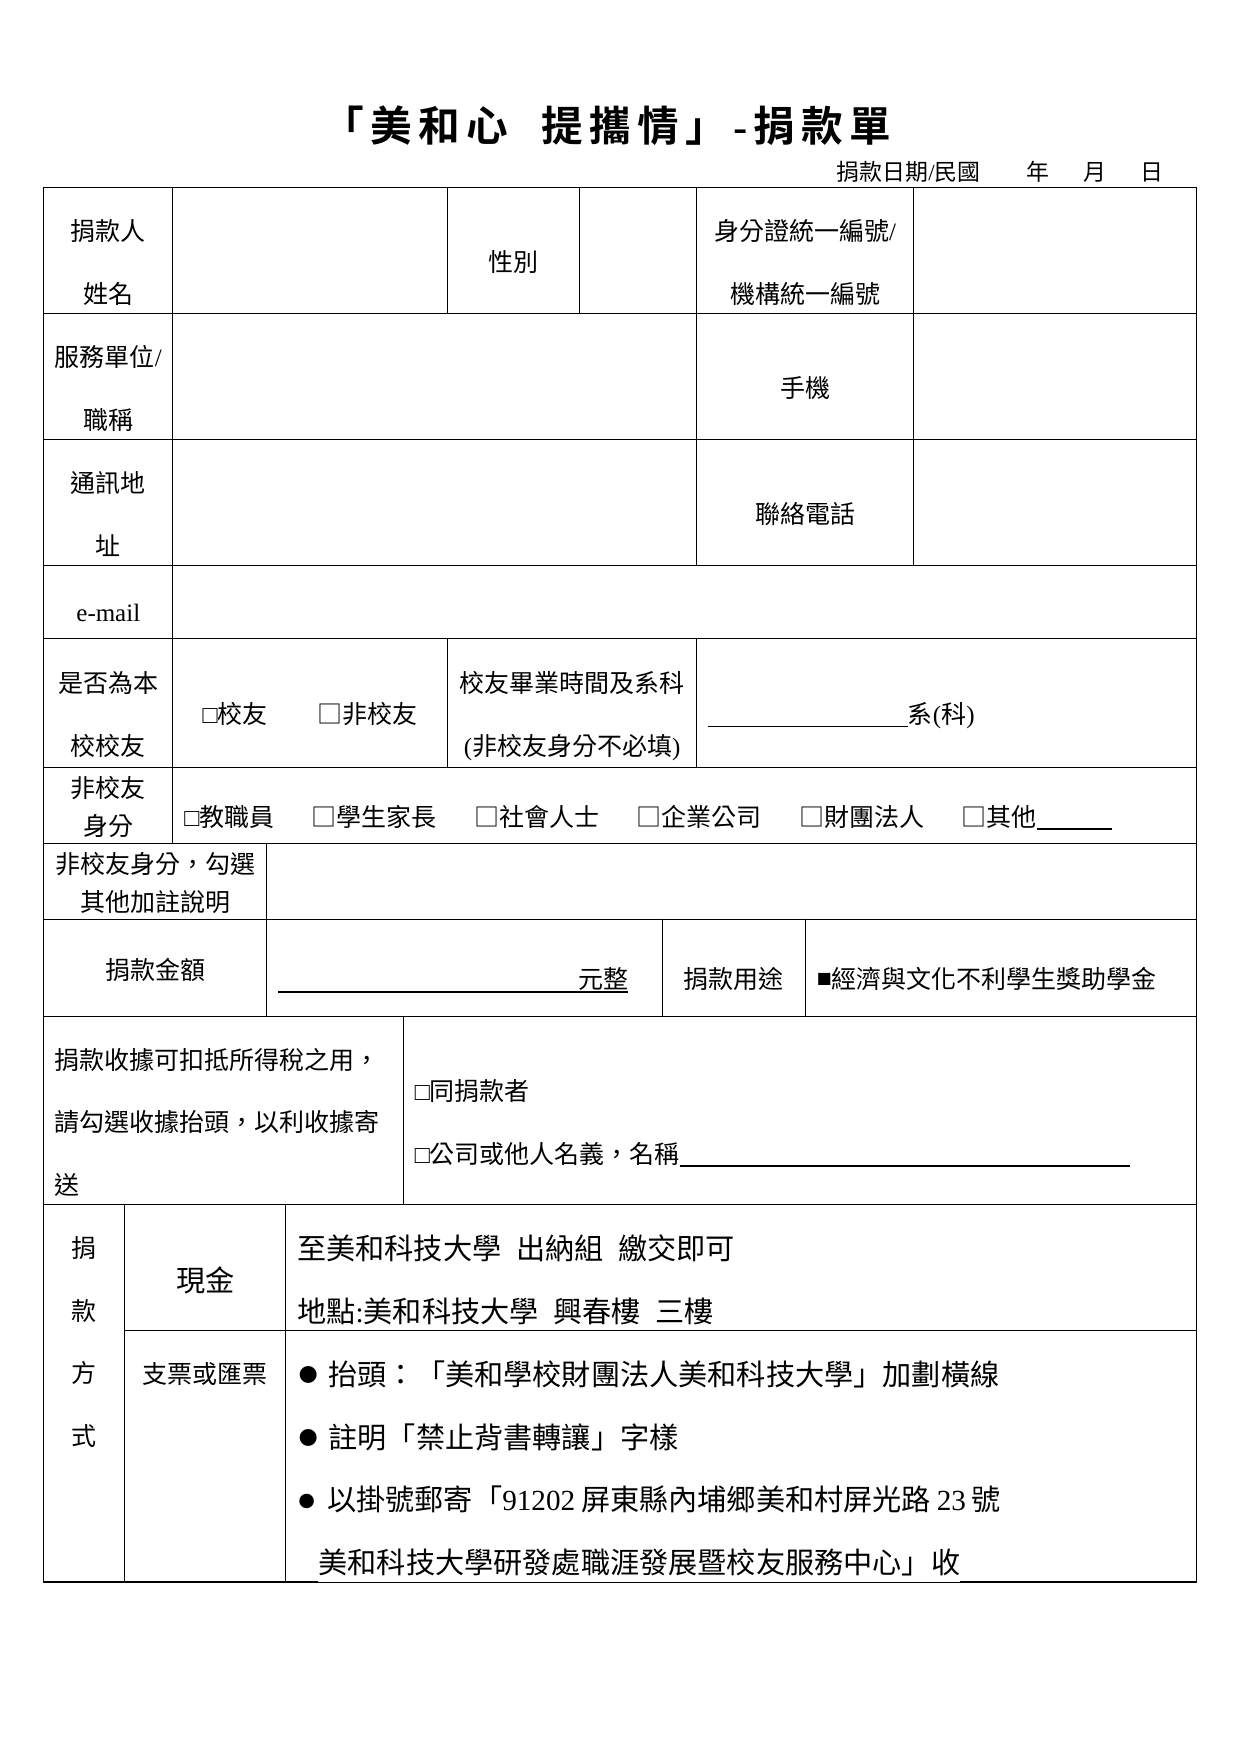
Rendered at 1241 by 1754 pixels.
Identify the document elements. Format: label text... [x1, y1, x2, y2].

table_header 捐款人 姓名 [44, 188, 172, 313]
table_cell 至美和科技大學 出納組 繳交即可 地點:美和科技大學 興春樓 三樓 [286, 1205, 1196, 1330]
table_cell 支票或匯票 [125, 1331, 285, 1581]
table_header 性別 [448, 188, 579, 313]
table_cell [173, 566, 1196, 637]
table_cell ■經濟與文化不利學生獎助學金 [806, 920, 1196, 1016]
table_cell 是否為本校校友 [44, 639, 172, 767]
table_cell 通訊地 址 [44, 440, 172, 565]
table_header 身分證統一編號/ 機構統一編號 [697, 188, 913, 313]
text 「美和心 提攜情」-捐款單 [77, 93, 1163, 154]
table_cell 現金 [125, 1205, 285, 1330]
table_cell 捐款用途 [663, 920, 805, 1016]
table_header [173, 188, 447, 313]
table_cell 系(科) [697, 639, 1196, 767]
table_cell □同捐款者 □公司或他人名義，名稱 [404, 1017, 1196, 1204]
table_cell 校友畢業時間及系科 (非校友身分不必填) [448, 639, 696, 767]
table_cell [173, 440, 696, 565]
table_cell e-mail [44, 566, 172, 637]
table_cell [914, 440, 1196, 565]
table_cell 抬頭：「美和學校財團法人美和科技大學」加劃橫線 註明「禁止背書轉讓」字樣 以掛號郵寄「91202屏東縣內埔郷美和村屏光路23號 美和科技大學研發處職涯發展暨校友服務中心」收 [286, 1331, 1196, 1581]
table_cell 非校友身分，勾選其他加註說明 [44, 844, 266, 919]
table_cell 非校友 身分 [44, 768, 172, 843]
table_cell 聯絡電話 [697, 440, 913, 565]
table_cell [173, 314, 696, 439]
table_cell [267, 844, 1196, 919]
table_header [914, 188, 1196, 313]
table_cell 捐款金額 [44, 920, 266, 1016]
table_cell 捐款方式 [44, 1205, 124, 1581]
table_cell [914, 314, 1196, 439]
table_cell 手機 [697, 314, 913, 439]
table_cell □校友 □非校友 [173, 639, 447, 767]
table_cell 服務單位/職稱 [44, 314, 172, 439]
text 捐款日期/民國 年 月 日 [77, 154, 1163, 187]
table_cell 元整 [267, 920, 662, 1016]
table_header [580, 188, 696, 313]
table_cell □教職員 □學生家長 □社會人士 □企業公司 □財團法人 □其他 [173, 768, 1196, 843]
table_cell 捐款收據可扣抵所得稅之用， 請勾選收據抬頭，以利收據寄送 [44, 1017, 403, 1204]
